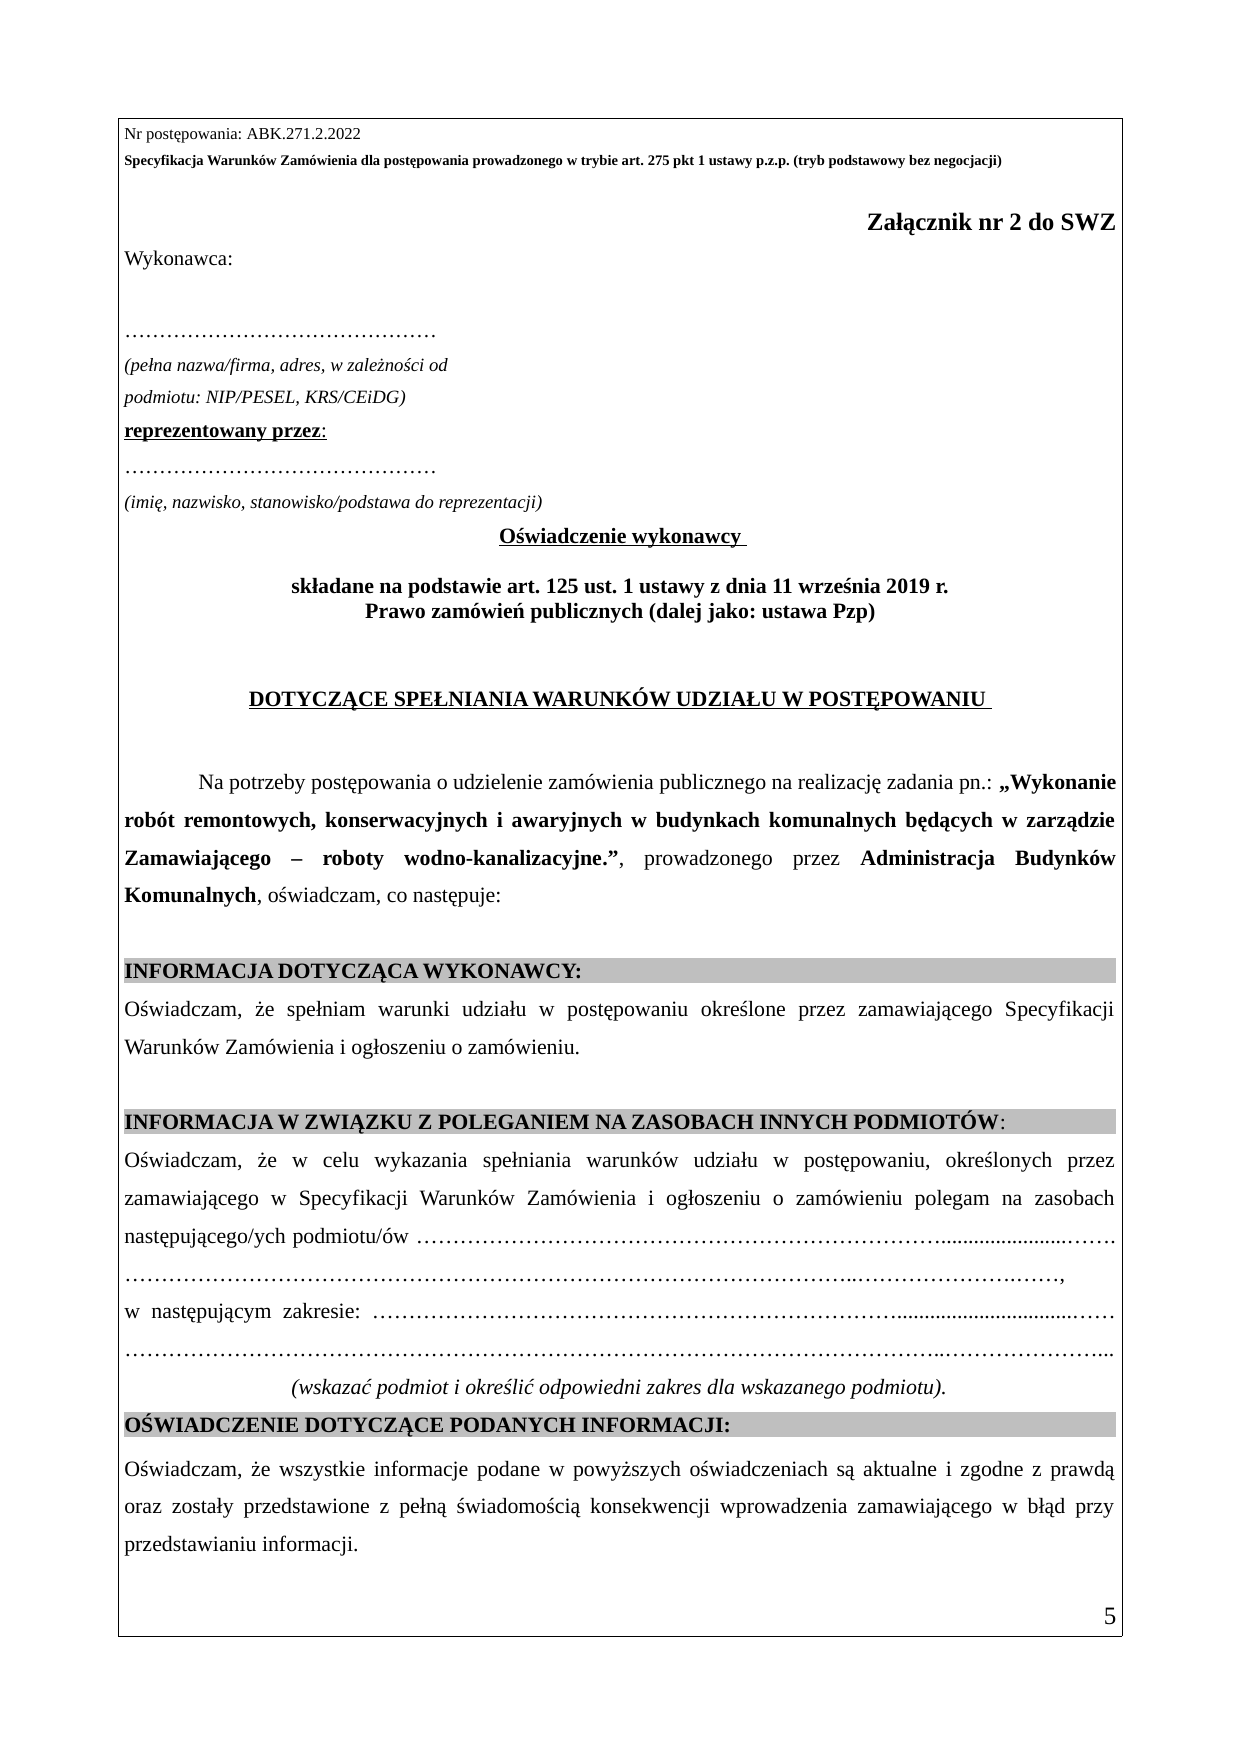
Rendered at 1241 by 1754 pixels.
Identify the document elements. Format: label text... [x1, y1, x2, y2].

text (imię, nazwisko, stanowisko/podstawa do reprezentacji) [124, 491, 581, 512]
text INFORMACJA DOTYCZĄCA WYKONAWCY: [124, 958, 1116, 983]
text DOTYCZĄCE SPEŁNIANIA WARUNKÓW UDZIAŁU W POSTĘPOWANIU [124, 686, 1116, 755]
text Załącznik nr 2 do SWZ [237, 207, 1116, 236]
text Na potrzeby postępowania o udzielenie zamówienia publicznego na realizację zadania pn.: „Wykonanie robót remontowych, konserwacyjnych i awaryjnych w budynkach komunalnych będących w zarządzie Zamawiającego – roboty wodno-kanalizacyjne.”, prowadzonego przez Administracja Budynków Komunalnych, oświadczam, co następuje: [124, 769, 1116, 908]
text składane na podstawie art. 125 ust. 1 ustawy z dnia 11 września 2019 r. [124, 573, 1116, 598]
text Oświadczenie wykonawcy [124, 523, 1116, 548]
text Oświadczam, że w celu wykazania spełniania warunków udziału w postępowaniu, określonych przez zamawiającego w Specyfikacji Warunków Zamówienia i ogłoszeniu o zamówieniu polegam na zasobach następującego/ych podmiotu/ów ……………………………………………………………….......................…….………………………………………………………………………………………..………………….……, w następującym zakresie: ………………………………………………………………................................…… …………………………………………………………………………………………………..…………………... [124, 1147, 1116, 1361]
text ……………………………………… [124, 454, 496, 478]
text INFORMACJA W ZWIĄZKU Z POLEGANIEM NA ZASOBACH INNYCH PODMIOTÓW: [124, 1109, 1116, 1134]
text Oświadczam, że wszystkie informacje podane w powyższych oświadczeniach są aktualne i zgodne z prawdą oraz zostały przedstawione z pełną świadomością konsekwencji wprowadzenia zamawiającego w błąd przy przedstawianiu informacji. [124, 1456, 1116, 1556]
text Wykonawca: [124, 246, 1116, 270]
text Prawo zamówień publicznych (dalej jako: ustawa Pzp) [124, 598, 1116, 623]
text Oświadczam, że spełniam warunki udziału w postępowaniu określone przez zamawiającego Specyfikacji Warunków Zamówienia i ogłoszeniu o zamówieniu. [124, 996, 1116, 1059]
text (wskazać podmiot i określić odpowiedni zakres dla wskazanego podmiotu). [124, 1374, 1116, 1399]
text ……………………………………… [124, 318, 496, 342]
text OŚWIADCZENIE DOTYCZĄCE PODANYCH INFORMACJI: [124, 1412, 1116, 1437]
text (pełna nazwa/firma, adres, w zależności od podmiotu: NIP/PESEL, KRS/CEiDG) [124, 354, 496, 408]
text reprezentowany przez: [124, 418, 1116, 442]
